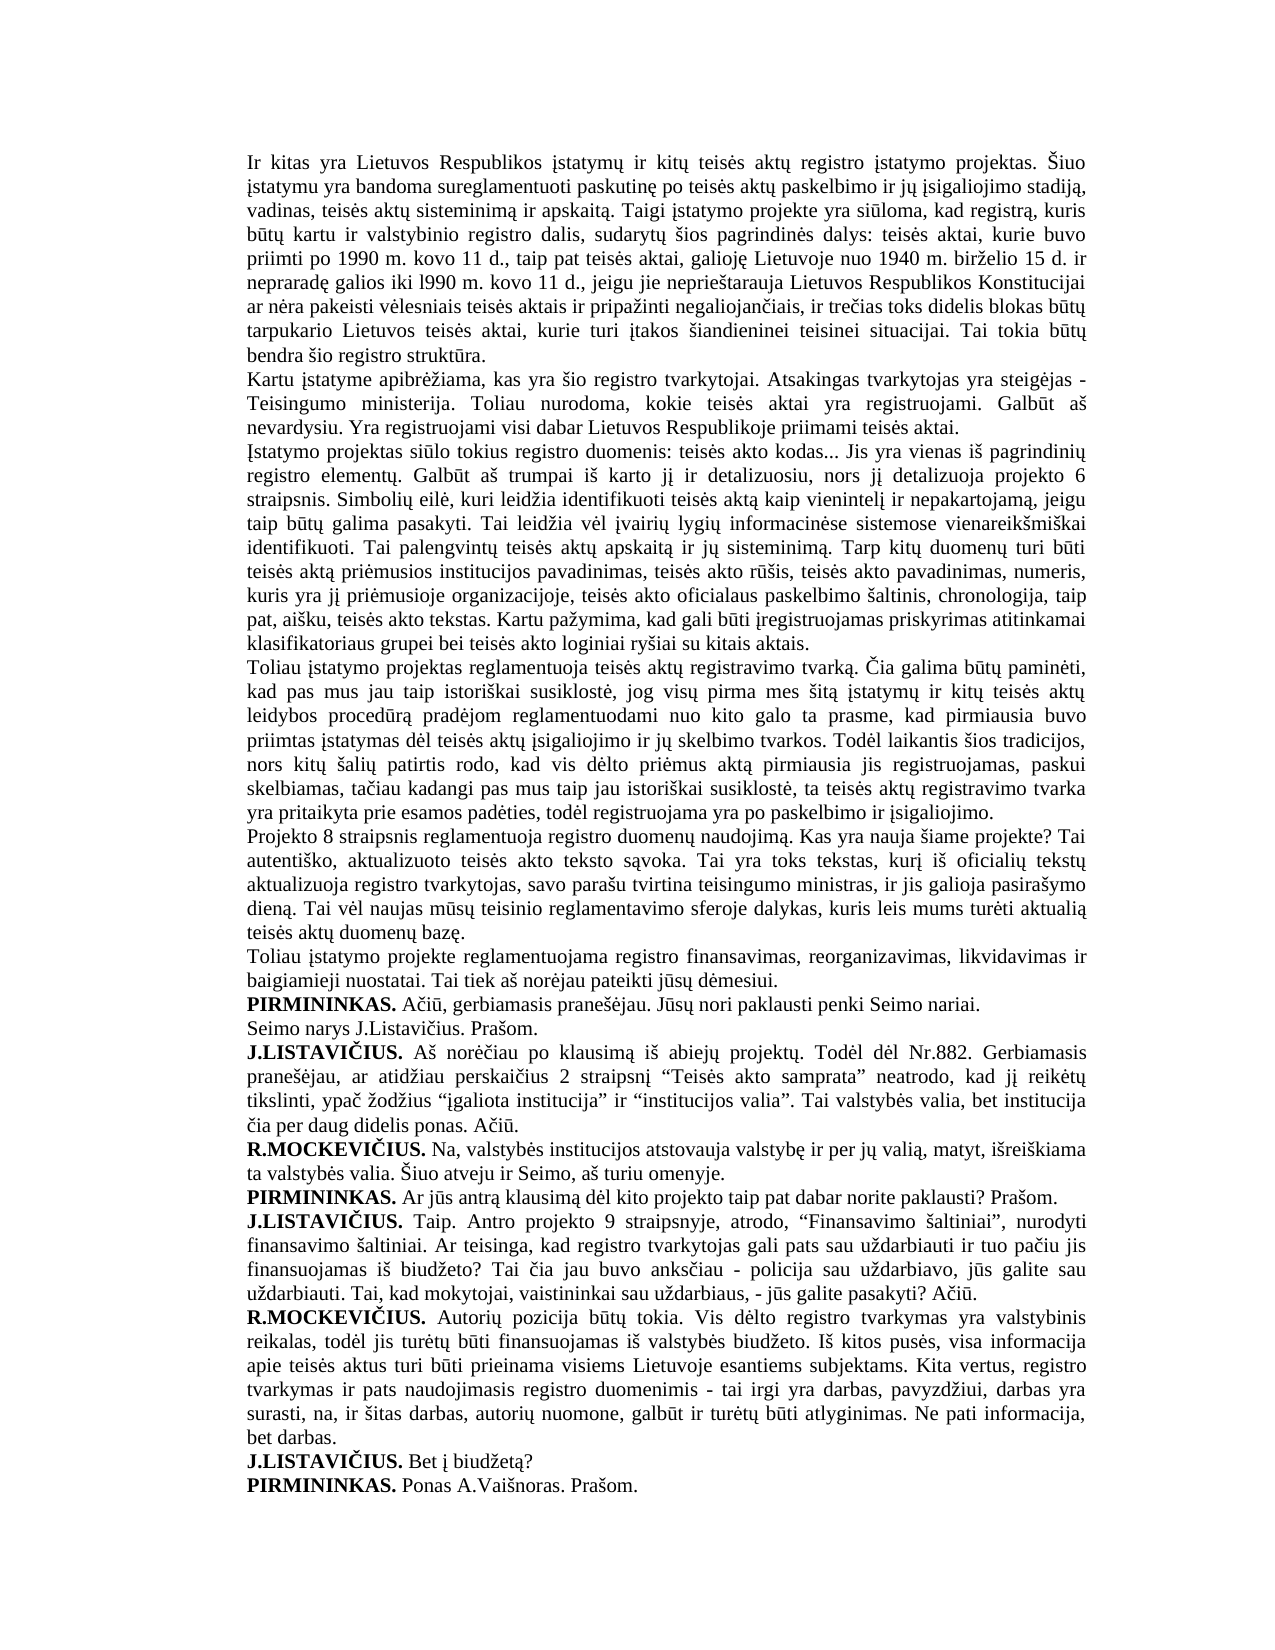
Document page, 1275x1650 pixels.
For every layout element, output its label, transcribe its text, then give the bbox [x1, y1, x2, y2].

text R.MOCKEVIČIUS. Autorių pozicija būtų tokia. Vis dėlto registro tvarkymas yra valstybinis reikalas, todėl jis turėtų būti finansuojamas iš valstybės biudžeto. Iš kitos pusės, visa informacija apie teisės aktus turi būti prieinama visiems Lietuvoje esantiems subjektams. Kita vertus, registro tvarkymas ir pats naudojimasis registro duomenimis - tai irgi yra darbas, pavyzdžiui, darbas yra surasti, na, ir šitas darbas, autorių nuomone, galbūt ir turėtų būti atlyginimas. Ne pati informacija, bet darbas. [247, 1305, 1087, 1449]
text J.LISTAVIČIUS. Taip. Antro projekto 9 straipsnyje, atrodo, “Finansavimo šaltiniai”, nurodyti finansavimo šaltiniai. Ar teisinga, kad registro tvarkytojas gali pats sau uždarbiauti ir tuo pačiu jis finansuojamas iš biudžeto? Tai čia jau buvo anksčiau - policija sau uždarbiavo, jūs galite sau uždarbiauti. Tai, kad mokytojai, vaistininkai sau uždarbiaus, - jūs galite pasakyti? Ačiū. [247, 1209, 1087, 1305]
text Įstatymo projektas siūlo tokius registro duomenis: teisės akto kodas... Jis yra vienas iš pagrindinių registro elementų. Galbūt aš trumpai iš karto jį ir detalizuosiu, nors jį detalizuoja projekto 6 straipsnis. Simbolių eilė, kuri leidžia identifikuoti teisės aktą kaip vienintelį ir nepakartojamą, jeigu taip būtų galima pasakyti. Tai leidžia vėl įvairių lygių informacinėse sistemose vienareikšmiškai identifikuoti. Tai palengvintų teisės aktų apskaitą ir jų sisteminimą. Tarp kitų duomenų turi būti teisės aktą priėmusios institucijos pavadinimas, teisės akto rūšis, teisės akto pavadinimas, numeris, kuris yra jį priėmusioje organizacijoje, teisės akto oficialaus paskelbimo šaltinis, chronologija, taip pat, aišku, teisės akto tekstas. Kartu pažymima, kad gali būti įregistruojamas priskyrimas atitinkamai klasifikatoriaus grupei bei teisės akto loginiai ryšiai su kitais aktais. [247, 439, 1087, 655]
text R.MOCKEVIČIUS. Na, valstybės institucijos atstovauja valstybę ir per jų valią, matyt, išreiškiama ta valstybės valia. Šiuo atveju ir Seimo, aš turiu omenyje. [247, 1137, 1087, 1185]
text Seimo narys J.Listavičius. Prašom. [247, 1016, 1087, 1040]
text Ir kitas yra Lietuvos Respublikos įstatymų ir kitų teisės aktų registro įstatymo projektas. Šiuo įstatymu yra bandoma sureglamentuoti paskutinę po teisės aktų paskelbimo ir jų įsigaliojimo stadiją, vadinas, teisės aktų sisteminimą ir apskaitą. Taigi įstatymo projekte yra siūloma, kad registrą, kuris būtų kartu ir valstybinio registro dalis, sudarytų šios pagrindinės dalys: teisės aktai, kurie buvo priimti po 1990 m. kovo 11 d., taip pat teisės aktai, galioję Lietuvoje nuo 1940 m. birželio 15 d. ir nepraradę galios iki l990 m. kovo 11 d., jeigu jie neprieštarauja Lietuvos Respublikos Konstitucijai ar nėra pakeisti vėlesniais teisės aktais ir pripažinti negaliojančiais, ir trečias toks didelis blokas būtų tarpukario Lietuvos teisės aktai, kurie turi įtakos šiandieninei teisinei situacijai. Tai tokia būtų bendra šio registro struktūra. [247, 150, 1087, 367]
text Toliau įstatymo projektas reglamentuoja teisės aktų registravimo tvarką. Čia galima būtų paminėti, kad pas mus jau taip istoriškai susiklostė, jog visų pirma mes šitą įstatymų ir kitų teisės aktų leidybos procedūrą pradėjom reglamentuodami nuo kito galo ta prasme, kad pirmiausia buvo priimtas įstatymas dėl teisės aktų įsigaliojimo ir jų skelbimo tvarkos. Todėl laikantis šios tradicijos, nors kitų šalių patirtis rodo, kad vis dėlto priėmus aktą pirmiausia jis registruojamas, paskui skelbiamas, tačiau kadangi pas mus taip jau istoriškai susiklostė, ta teisės aktų registravimo tvarka yra pritaikyta prie esamos padėties, todėl registruojama yra po paskelbimo ir įsigaliojimo. [247, 655, 1087, 824]
text J.LISTAVIČIUS. Aš norėčiau po klausimą iš abiejų projektų. Todėl dėl Nr.882. Gerbiamasis pranešėjau, ar atidžiau perskaičius 2 straipsnį “Teisės akto samprata” neatrodo, kad jį reikėtų tikslinti, ypač žodžius “įgaliota institucija” ir “institucijos valia”. Tai valstybės valia, bet institucija čia per daug didelis ponas. Ačiū. [247, 1040, 1087, 1137]
text Kartu įstatyme apibrėžiama, kas yra šio registro tvarkytojai. Atsakingas tvarkytojas yra steigėjas - Teisingumo ministerija. Toliau nurodoma, kokie teisės aktai yra registruojami. Galbūt aš nevardysiu. Yra registruojami visi dabar Lietuvos Respublikoje priimami teisės aktai. [247, 367, 1087, 439]
text PIRMININKAS. Ponas A.Vaišnoras. Prašom. [247, 1473, 1087, 1497]
text J.LISTAVIČIUS. Bet į biudžetą? [247, 1449, 1087, 1473]
text PIRMININKAS. Ačiū, gerbiamasis pranešėjau. Jūsų nori paklausti penki Seimo nariai. [247, 992, 1087, 1016]
text Projekto 8 straipsnis reglamentuoja registro duomenų naudojimą. Kas yra nauja šiame projekte? Tai autentiško, aktualizuoto teisės akto teksto sąvoka. Tai yra toks tekstas, kurį iš oficialių tekstų aktualizuoja registro tvarkytojas, savo parašu tvirtina teisingumo ministras, ir jis galioja pasirašymo dieną. Tai vėl naujas mūsų teisinio reglamentavimo sferoje dalykas, kuris leis mums turėti aktualią teisės aktų duomenų bazę. [247, 824, 1087, 944]
text PIRMININKAS. Ar jūs antrą klausimą dėl kito projekto taip pat dabar norite paklausti? Prašom. [247, 1185, 1087, 1209]
text Toliau įstatymo projekte reglamentuojama registro finansavimas, reorganizavimas, likvidavimas ir baigiamieji nuostatai. Tai tiek aš norėjau pateikti jūsų dėmesiui. [247, 944, 1087, 992]
